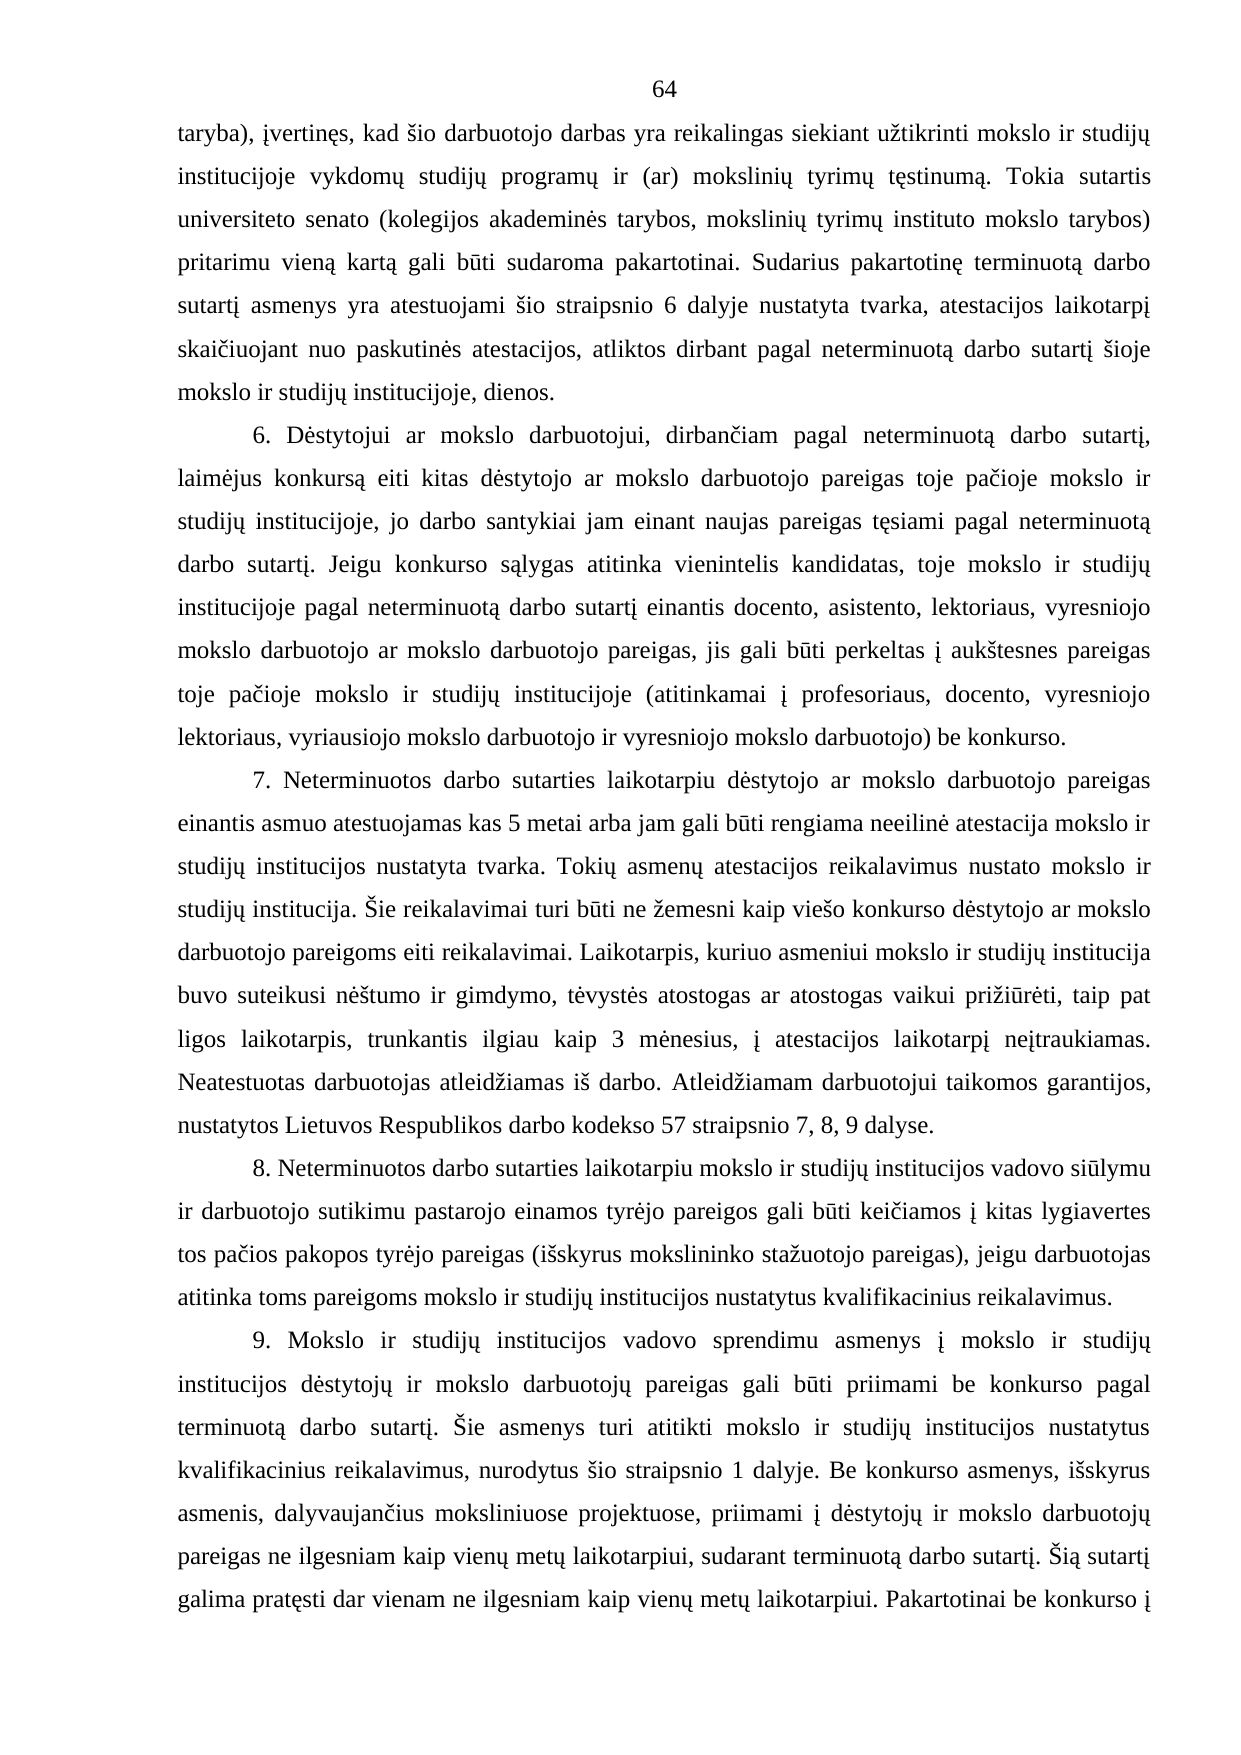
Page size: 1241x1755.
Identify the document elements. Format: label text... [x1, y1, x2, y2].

text 8. Neterminuotos darbo sutarties laikotarpiu mokslo ir studijų institucijos vadovo siūlymu ir darbuotojo sutikimu pastarojo einamos tyrėjo pareigos gali būti keičiamos į kitas lygiavertes tos pačios pakopos tyrėjo pareigas (išskyrus mokslininko stažuotojo pareigas), jeigu darbuotojas atitinka toms pareigoms mokslo ir studijų institucijos nustatytus kvalifikacinius reikalavimus. [177, 1153, 1152, 1311]
text 7. Neterminuotos darbo sutarties laikotarpiu dėstytojo ar mokslo darbuotojo pareigas einantis asmuo atestuojamas kas 5 metai arba jam gali būti rengiama neeilinė atestacija mokslo ir studijų institucijos nustatyta tvarka. Tokių asmenų atestacijos reikalavimus nustato mokslo ir studijų institucija. Šie reikalavimai turi būti ne žemesni kaip viešo konkurso dėstytojo ar mokslo darbuotojo pareigoms eiti reikalavimai. Laikotarpis, kuriuo asmeniui mokslo ir studijų institucija buvo suteikusi nėštumo ir gimdymo, tėvystės atostogas ar atostogas vaikui prižiūrėti, taip pat ligos laikotarpis, trunkantis ilgiau kaip 3 mėnesius, į atestacijos laikotarpį neįtraukiamas. Neatestuotas darbuotojas atleidžiamas iš darbo. Atleidžiamam darbuotojui taikomos garantijos, nustatytos Lietuvos Respublikos darbo kodekso 57 straipsnio 7, 8, 9 dalyse. [177, 765, 1152, 1139]
text taryba), įvertinęs, kad šio darbuotojo darbas yra reikalingas siekiant užtikrinti mokslo ir studijų institucijoje vykdomų studijų programų ir (ar) mokslinių tyrimų tęstinumą. Tokia sutartis universiteto senato (kolegijos akademinės tarybos, mokslinių tyrimų instituto mokslo tarybos) pritarimu vieną kartą gali būti sudaroma pakartotinai. Sudarius pakartotinę terminuotą darbo sutartį asmenys yra atestuojami šio straipsnio 6 dalyje nustatyta tvarka, atestacijos laikotarpį skaičiuojant nuo paskutinės atestacijos, atliktos dirbant pagal neterminuotą darbo sutartį šioje mokslo ir studijų institucijoje, dienos. [177, 118, 1152, 406]
text 9. Mokslo ir studijų institucijos vadovo sprendimu asmenys į mokslo ir studijų institucijos dėstytojų ir mokslo darbuotojų pareigas gali būti priimami be konkurso pagal terminuotą darbo sutartį. Šie asmenys turi atitikti mokslo ir studijų institucijos nustatytus kvalifikacinius reikalavimus, nurodytus šio straipsnio 1 dalyje. Be konkurso asmenys, išskyrus asmenis, dalyvaujančius moksliniuose projektuose, priimami į dėstytojų ir mokslo darbuotojų pareigas ne ilgesniam kaip vienų metų laikotarpiui, sudarant terminuotą darbo sutartį. Šią sutartį galima pratęsti dar vienam ne ilgesniam kaip vienų metų laikotarpiui. Pakartotinai be konkurso į [177, 1326, 1152, 1613]
text 6. Dėstytojui ar mokslo darbuotojui, dirbančiam pagal neterminuotą darbo sutartį, laimėjus konkursą eiti kitas dėstytojo ar mokslo darbuotojo pareigas toje pačioje mokslo ir studijų institucijoje, jo darbo santykiai jam einant naujas pareigas tęsiami pagal neterminuotą darbo sutartį. Jeigu konkurso sąlygas atitinka vienintelis kandidatas, toje mokslo ir studijų institucijoje pagal neterminuotą darbo sutartį einantis docento, asistento, lektoriaus, vyresniojo mokslo darbuotojo ar mokslo darbuotojo pareigas, jis gali būti perkeltas į aukštesnes pareigas toje pačioje mokslo ir studijų institucijoje (atitinkamai į profesoriaus, docento, vyresniojo lektoriaus, vyriausiojo mokslo darbuotojo ir vyresniojo mokslo darbuotojo) be konkurso. [177, 420, 1152, 751]
